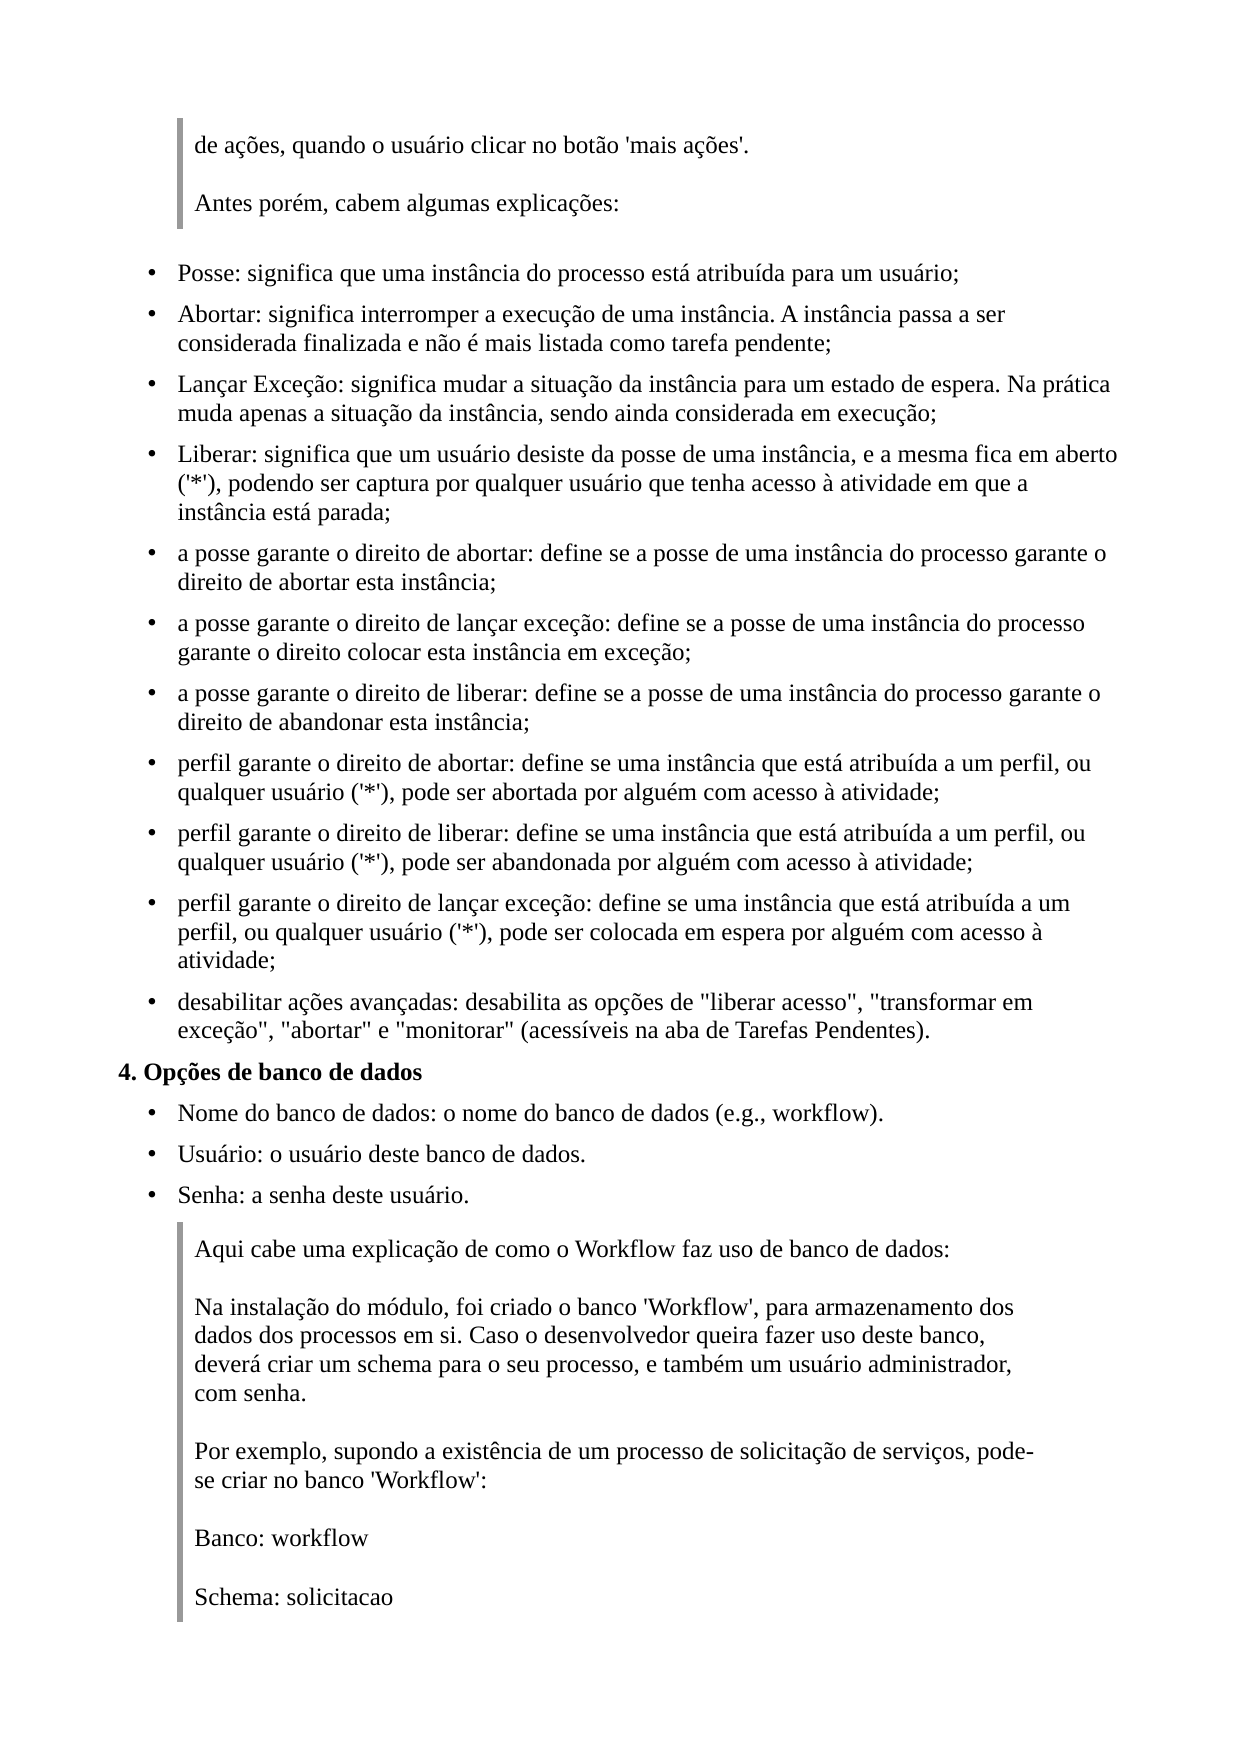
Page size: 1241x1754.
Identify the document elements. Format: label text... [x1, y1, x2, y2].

text 4. Opções de banco de dados [118, 1057, 1122, 1086]
list Senha: a senha deste usuário. [148, 1181, 1122, 1209]
text Aqui cabe uma explicação de como o Workflow faz uso de banco de dados: [183, 1222, 1063, 1262]
list a posse garante o direito de lançar exceção: define se a posse de uma instância do processo garante o direito colocar esta instância em exceção; [148, 608, 1122, 666]
list perfil garante o direito de abortar: define se uma instância que está atribuída a um perfil, ou qualquer usuário ('*'), pode ser abortada por alguém com acesso à atividade; [148, 748, 1122, 806]
list Lançar Exceção: significa mudar a situação da instância para um estado de espera. Na prática muda apenas a situação da instância, sendo ainda considerada em execução; [148, 369, 1122, 427]
text Na instalação do módulo, foi criado o banco 'Workflow', para armazenamento dos dados dos processos em si. Caso o desenvolvedor queira fazer uso deste banco, deverá criar um schema para o seu processo, e também um usuário administrador, com senha. [183, 1280, 1063, 1407]
text Antes porém, cabem algumas explicações: [183, 176, 1063, 229]
list Liberar: significa que um usuário desiste da posse de uma instância, e a mesma fica em aberto ('*'), podendo ser captura por qualquer usuário que tenha acesso à atividade em que a instância está parada; [148, 439, 1122, 526]
list a posse garante o direito de liberar: define se a posse de uma instância do processo garante o direito de abandonar esta instância; [148, 678, 1122, 736]
list perfil garante o direito de lançar exceção: define se uma instância que está atribuída a um perfil, ou qualquer usuário ('*'), pode ser colocada em espera por alguém com acesso à atividade; [148, 888, 1122, 974]
list Usuário: o usuário deste banco de dados. [148, 1139, 1122, 1168]
text Schema: solicitacao [183, 1570, 1063, 1622]
list desabilitar ações avançadas: desabilita as opções de "liberar acesso", "transformar em exceção", "abortar" e "monitorar" (acessíveis na aba de Tarefas Pendentes). [148, 987, 1122, 1044]
list a posse garante o direito de abortar: define se a posse de uma instância do processo garante o direito de abortar esta instância; [148, 538, 1122, 596]
text Por exemplo, supondo a existência de um processo de solicitação de serviços, pode-se criar no banco 'Workflow': [183, 1424, 1063, 1494]
text Banco: workflow [183, 1512, 1063, 1552]
list Posse: significa que uma instância do processo está atribuída para um usuário; [148, 258, 1122, 287]
list perfil garante o direito de liberar: define se uma instância que está atribuída a um perfil, ou qualquer usuário ('*'), pode ser abandonada por alguém com acesso à atividade; [148, 818, 1122, 876]
text de ações, quando o usuário clicar no botão 'mais ações'. [183, 118, 1063, 159]
list Nome do banco de dados: o nome do banco de dados (e.g., workflow). [148, 1098, 1122, 1127]
list Abortar: significa interromper a execução de uma instância. A instância passa a ser considerada finalizada e não é mais listada como tarefa pendente; [148, 299, 1122, 357]
